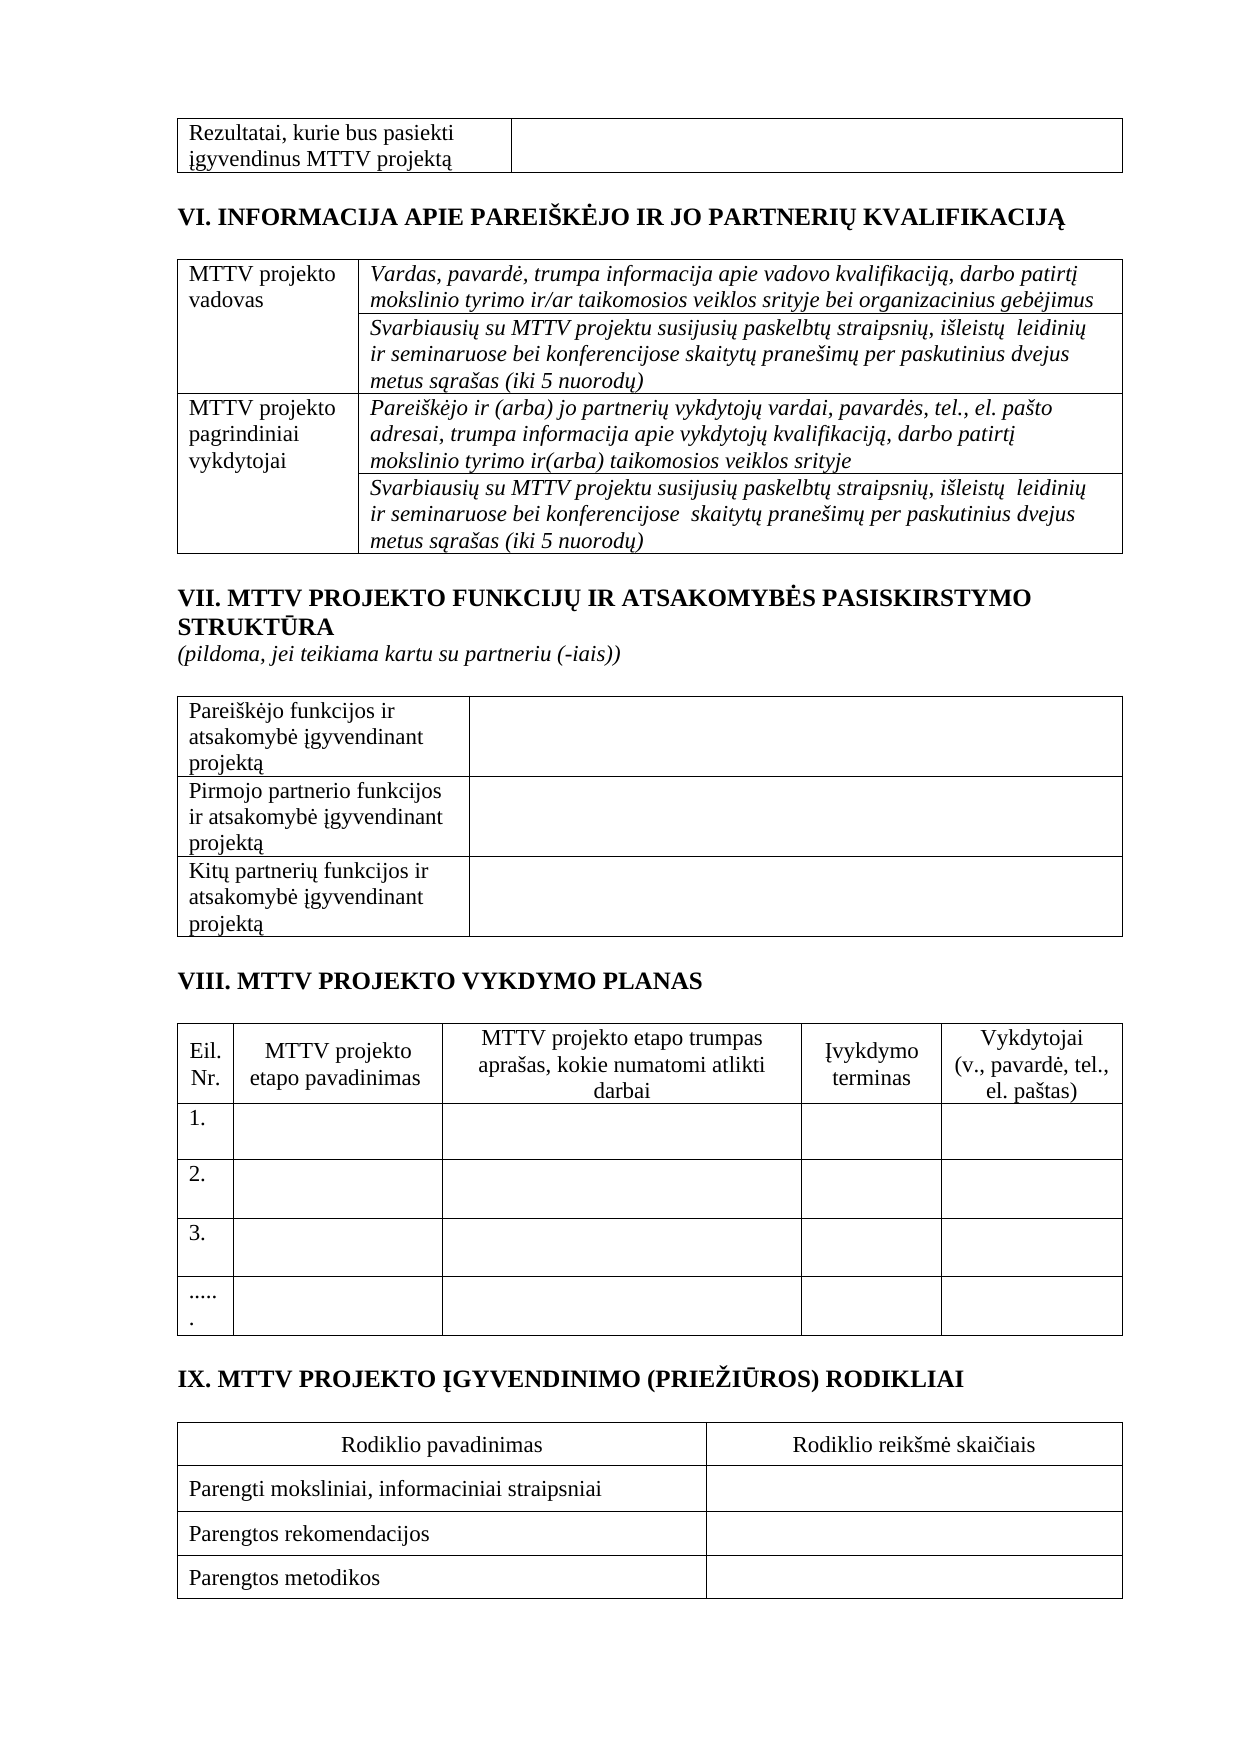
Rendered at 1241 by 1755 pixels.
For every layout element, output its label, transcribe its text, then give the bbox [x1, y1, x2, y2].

table_cell [443, 1104, 801, 1159]
text VI. INFORMACIJA APIE PAREIŠKĖJO IR JO PARTNERIŲ KVALIFIKACIJĄ [177, 202, 1122, 230]
table_cell [802, 1277, 941, 1334]
table_header Įvykdymo terminas [802, 1024, 941, 1103]
table_header Rodiklio reikšmė skaičiais [707, 1423, 1122, 1465]
table_cell [234, 1219, 442, 1276]
table_cell 3. [178, 1219, 233, 1276]
text (pildoma, jei teikiama kartu su partneriu (-iais)) [177, 641, 1122, 667]
table_cell ...... [178, 1277, 233, 1334]
table_cell [234, 1277, 442, 1334]
text VII. MTTV PROJEKTO FUNKCIJŲ IR ATSAKOMYBĖS PASISKIRSTYMO STRUKTŪRA [177, 583, 1122, 641]
table_cell [942, 1160, 1122, 1218]
table_cell Kitų partnerių funkcijos ir atsakomybė įgyvendinant projektą [178, 857, 469, 936]
table_cell [443, 1219, 801, 1276]
text IX. MTTV Projekto įgyvendinimo (PRIEŽIŪROS) rodikliai [177, 1364, 1122, 1393]
table_cell [707, 1556, 1122, 1598]
table_cell Pirmojo partnerio funkcijos ir atsakomybė įgyvendinant projektą [178, 777, 469, 856]
table_cell 2. [178, 1160, 233, 1218]
table_cell Parengti moksliniai, informaciniai straipsniai [178, 1466, 706, 1511]
table_cell [470, 857, 1122, 936]
table_header MTTV projekto etapo pavadinimas [234, 1024, 442, 1103]
table_header Rodiklio pavadinimas [178, 1423, 706, 1465]
table_header Vykdytojai (v., pavardė, tel., el. paštas) [942, 1024, 1122, 1103]
table_header MTTV projekto etapo trumpas aprašas, kokie numatomi atlikti darbai [443, 1024, 801, 1103]
table_header Pareiškėjo funkcijos ir atsakomybė įgyvendinant projektą [178, 697, 469, 776]
table_cell MTTV projekto pagrindiniai vykdytojai [178, 394, 358, 553]
table_cell Rezultatai, kurie bus pasiekti įgyvendinus MTTV projektą [178, 119, 511, 172]
table_cell Svarbiausių su MTTV projektu susijusių paskelbtų straipsnių, išleistų leidinių ir seminaruose bei konferencijose skaitytų pranešimų per paskutinius dvejus metus sąrašas (iki 5 nuorodų) [359, 474, 1122, 553]
table_cell [443, 1277, 801, 1334]
table_header Eil. Nr. [178, 1024, 233, 1103]
table_cell [802, 1160, 941, 1218]
table_cell [234, 1104, 442, 1159]
table_cell [802, 1104, 941, 1159]
table_cell [707, 1512, 1122, 1555]
table_cell [707, 1466, 1122, 1511]
table_header [470, 697, 1122, 776]
table_cell [234, 1160, 442, 1218]
table_cell 1. [178, 1104, 233, 1159]
table_cell [512, 119, 1122, 172]
table_cell Parengtos rekomendacijos [178, 1512, 706, 1555]
table_cell Parengtos metodikos [178, 1556, 706, 1598]
table_cell [942, 1277, 1122, 1334]
table_header Vardas, pavardė, trumpa informacija apie vadovo kvalifikaciją, darbo patirtį mokslinio tyrimo ir/ar taikomosios veiklos srityje bei organizacinius gebėjimus [359, 260, 1122, 313]
table_cell [942, 1219, 1122, 1276]
table_cell [443, 1160, 801, 1218]
table_cell [470, 777, 1122, 856]
table_cell Svarbiausių su MTTV projektu susijusių paskelbtų straipsnių, išleistų leidinių ir seminaruose bei konferencijose skaitytų pranešimų per paskutinius dvejus metus sąrašas (iki 5 nuorodų) [359, 314, 1122, 393]
text VIII. MTTV PROJEKTO VYKDYMO PLANAS [177, 966, 1122, 994]
table_header MTTV projekto vadovas [178, 260, 358, 393]
table_cell Pareiškėjo ir (arba) jo partnerių vykdytojų vardai, pavardės, tel., el. pašto adresai, trumpa informacija apie vykdytojų kvalifikaciją, darbo patirtį mokslinio tyrimo ir(arba) taikomosios veiklos srityje [359, 394, 1122, 473]
table_cell [802, 1219, 941, 1276]
table_cell [942, 1104, 1122, 1159]
